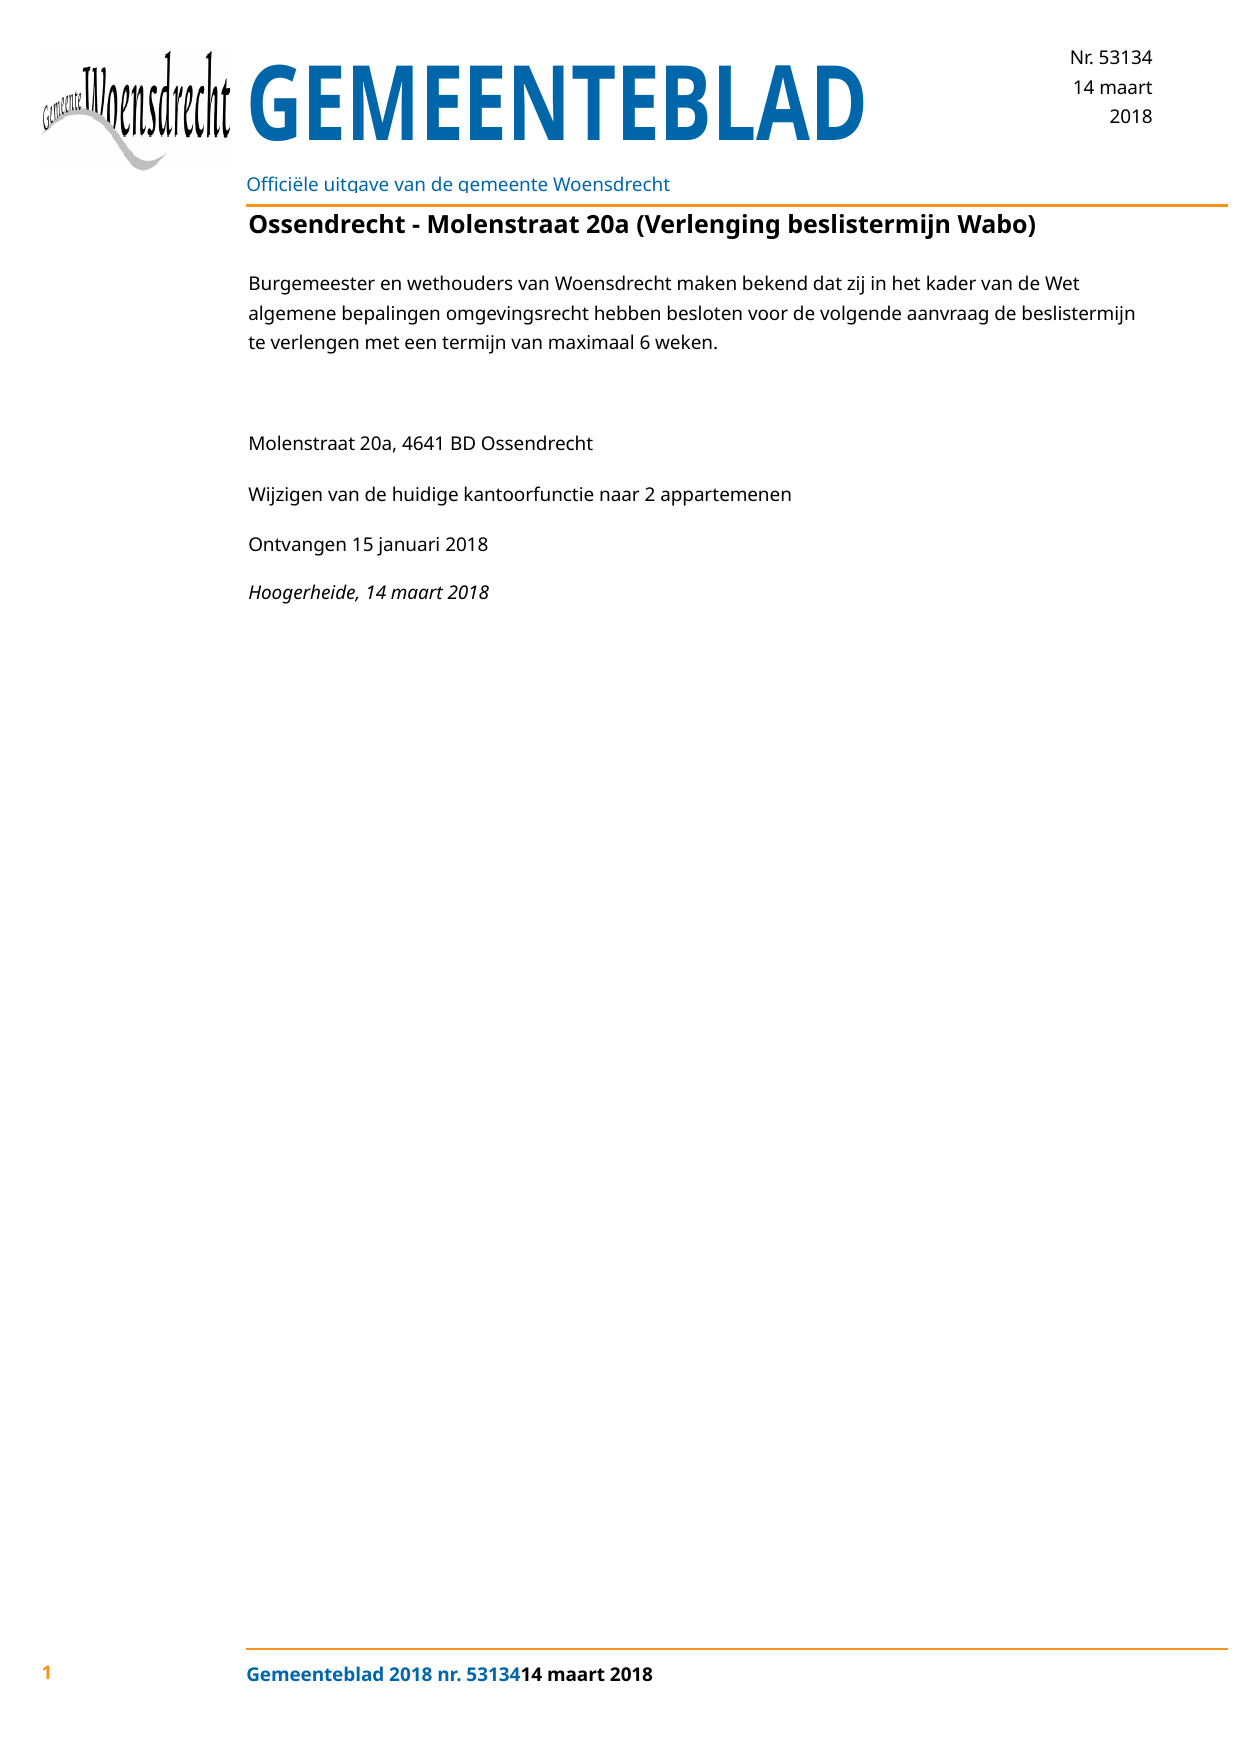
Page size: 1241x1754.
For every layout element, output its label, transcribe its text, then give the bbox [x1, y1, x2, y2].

text Hoogerheide, 14 maart 2018 [248, 579, 1152, 605]
text Ontvangen 15 januari 2018 [248, 531, 1152, 557]
text Wijzigen van de huidige kantoorfunctie naar 2 appartemenen [248, 481, 1152, 506]
text Burgemeester en wethouders van Woensdrecht maken bekend dat zij in het kader van de Wet algemene bepalingen omgevingsrecht hebben besloten voor de volgende aanvraag de beslistermijn te verlengen met een termijn van maximaal 6 weken. [248, 270, 1152, 355]
picture [41, 47, 231, 172]
text Ossendrecht - Molenstraat 20a (Verlenging beslistermijn Wabo) [248, 207, 1152, 241]
text Molenstraat 20a, 4641 BD Ossendrecht [248, 430, 1152, 456]
